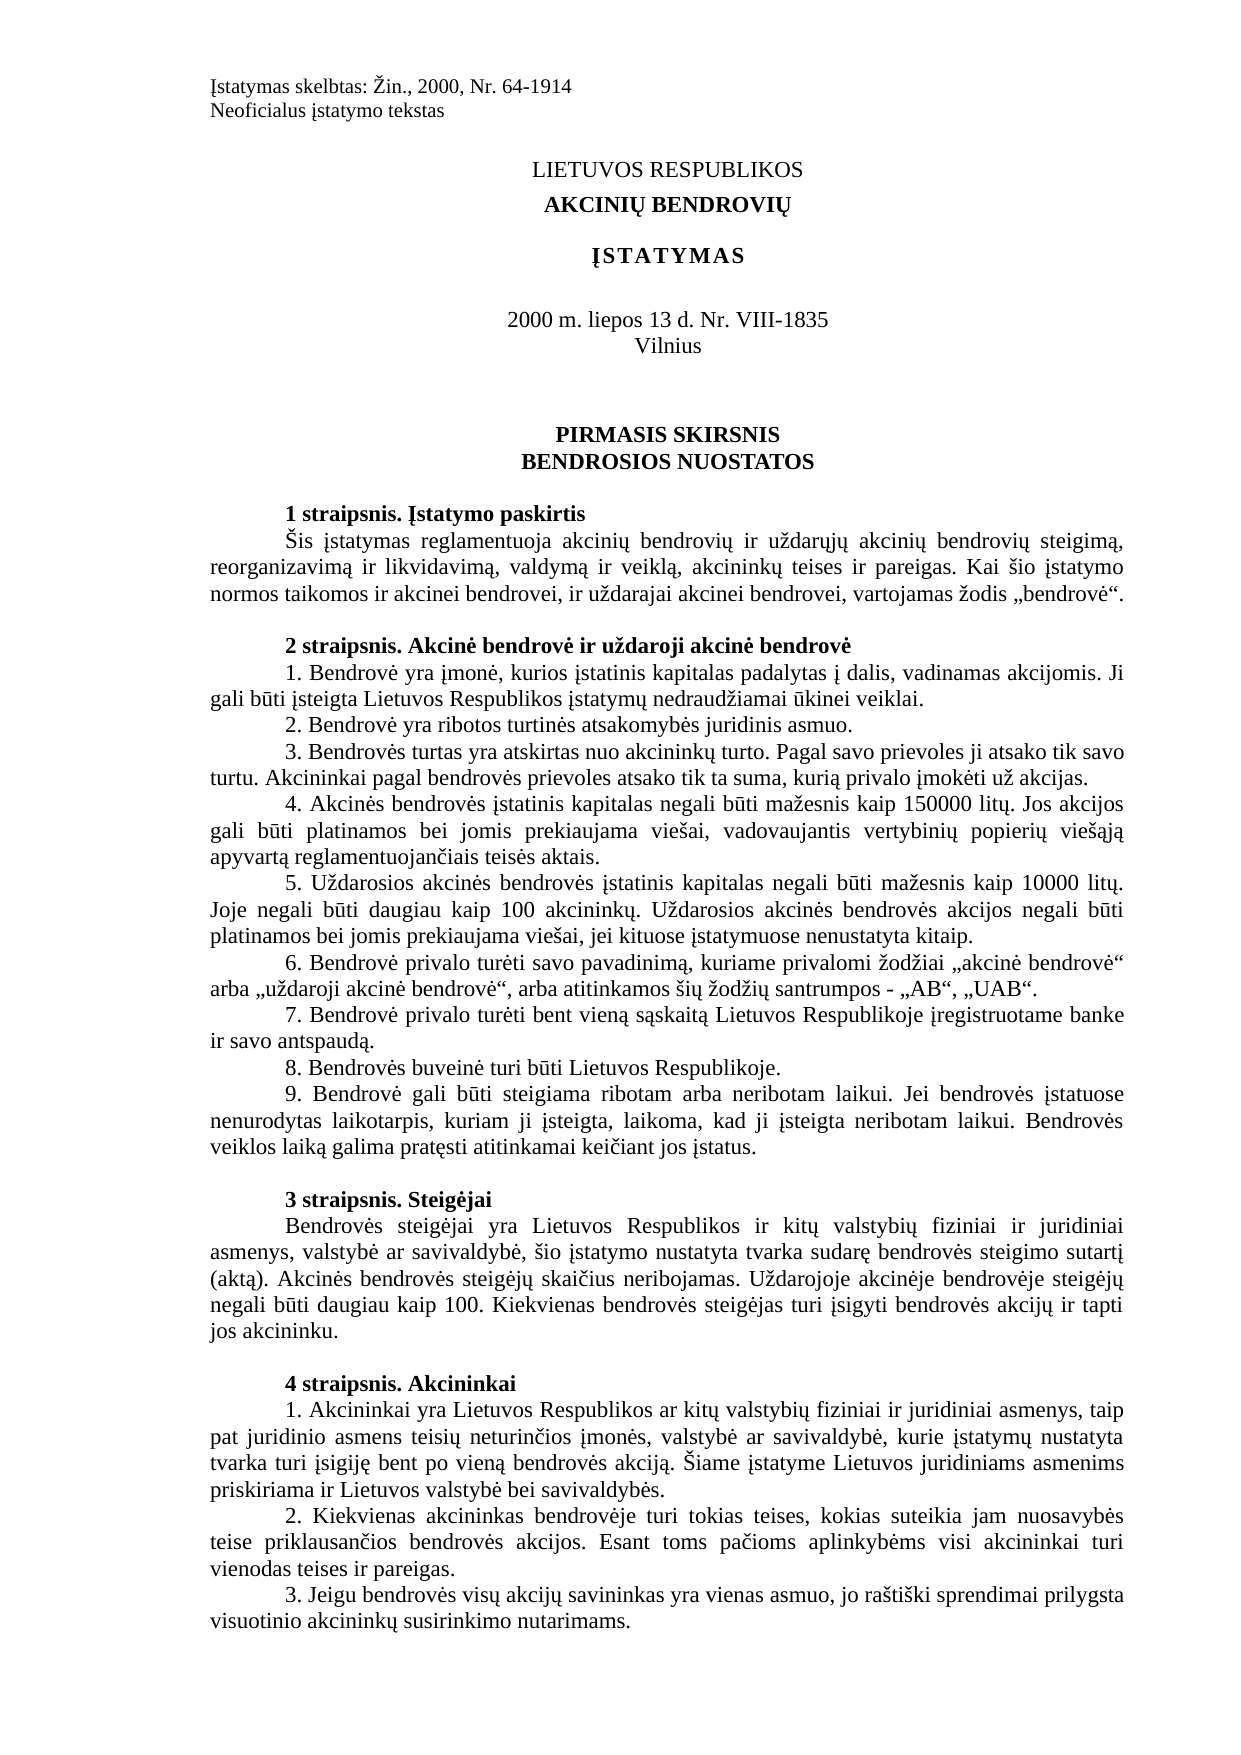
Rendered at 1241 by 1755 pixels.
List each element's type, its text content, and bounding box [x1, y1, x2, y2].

text 2. Kiekvienas akcininkas bendrovėje turi tokias teises, kokias suteikia jam nuosavybės teise priklausančios bendrovės akcijos. Esant toms pačioms aplinkybėms visi akcininkai turi vienodas teises ir pareigas. [210, 1502, 1126, 1581]
text 4 straipsnis. Akcininkai [210, 1370, 1126, 1397]
text AKCINIŲ BENDROVIŲ [210, 191, 1126, 217]
text 3 straipsnis. Steigėjai [210, 1186, 1126, 1212]
text 2 straipsnis. Akcinė bendrovė ir uždaroji akcinė bendrovė [210, 632, 1126, 659]
text 4. Akcinės bendrovės įstatinis kapitalas negali būti mažesnis kaip 150000 litų. Jos akcijos gali būti platinamos bei jomis prekiaujama viešai, vadovaujantis vertybinių popierių viešąją apyvartą reglamentuojančiais teisės aktais. [210, 790, 1126, 869]
text 9. Bendrovė gali būti steigiama ribotam arba neribotam laikui. Jei bendrovės įstatuose nenurodytas laikotarpis, kuriam ji įsteigta, laikoma, kad ji įsteigta neribotam laikui. Bendrovės veiklos laiką galima pratęsti atitinkamai keičiant jos įstatus. [210, 1080, 1126, 1159]
text Neoficialus įstatymo tekstas [210, 98, 1126, 122]
text 1. Akcininkai yra Lietuvos Respublikos ar kitų valstybių fiziniai ir juridiniai asmenys, taip pat juridinio asmens teisių neturinčios įmonės, valstybė ar savivaldybė, kurie įstatymų nustatyta tvarka turi įsigiję bent po vieną bendrovės akciją. Šiame įstatyme Lietuvos juridiniams asmenims priskiriama ir Lietuvos valstybė bei savivaldybės. [210, 1397, 1126, 1502]
text 1 straipsnis. Įstatymo paskirtis [210, 501, 1126, 527]
text 6. Bendrovė privalo turėti savo pavadinimą, kuriame privalomi žodžiai „akcinė bendrovė“ arba „uždaroji akcinė bendrovė“, arba atitinkamos šių žodžių santrumpos - „AB“, „UAB“. [210, 948, 1126, 1001]
text ĮSTATYMAS [210, 242, 1126, 269]
text Šis įstatymas reglamentuoja akcinių bendrovių ir uždarųjų akcinių bendrovių steigimą, reorganizavimą ir likvidavimą, valdymą ir veiklą, akcininkų teises ir pareigas. Kai šio įstatymo normos taikomos ir akcinei bendrovei, ir uždarajai akcinei bendrovei, vartojamas žodis „bendrovė“. [210, 527, 1126, 606]
subtitle Pirmasis skirsnis [210, 421, 1126, 448]
text Įstatymas skelbtas: Žin., 2000, Nr. 64-1914 [210, 73, 1126, 98]
text 8. Bendrovės buveinė turi būti Lietuvos Respublikoje. [210, 1054, 1126, 1080]
text 1. Bendrovė yra įmonė, kurios įstatinis kapitalas padalytas į dalis, vadinamas akcijomis. Ji gali būti įsteigta Lietuvos Respublikos įstatymų nedraudžiamai ūkinei veiklai. [210, 659, 1126, 711]
text 3. Bendrovės turtas yra atskirtas nuo akcininkų turto. Pagal savo prievoles ji atsako tik savo turtu. Akcininkai pagal bendrovės prievoles atsako tik ta suma, kurią privalo įmokėti už akcijas. [210, 738, 1126, 790]
text 2. Bendrovė yra ribotos turtinės atsakomybės juridinis asmuo. [210, 711, 1126, 738]
text 2000 m. liepos 13 d. Nr. VIII-1835 Vilnius [210, 306, 1126, 359]
text LIETUVOS RESPUBLIKOS [210, 156, 1126, 183]
subtitle BENDROSIOS NUOSTATOS [210, 448, 1126, 474]
text 3. Jeigu bendrovės visų akcijų savininkas yra vienas asmuo, jo raštiški sprendimai prilygsta visuotinio akcininkų susirinkimo nutarimams. [210, 1581, 1126, 1634]
text Bendrovės steigėjai yra Lietuvos Respublikos ir kitų valstybių fiziniai ir juridiniai asmenys, valstybė ar savivaldybė, šio įstatymo nustatyta tvarka sudarę bendrovės steigimo sutartį (aktą). Akcinės bendrovės steigėjų skaičius neribojamas. Uždarojoje akcinėje bendrovėje steigėjų negali būti daugiau kaip 100. Kiekvienas bendrovės steigėjas turi įsigyti bendrovės akcijų ir tapti jos akcininku. [210, 1212, 1126, 1344]
text 7. Bendrovė privalo turėti bent vieną sąskaitą Lietuvos Respublikoje įregistruotame banke ir savo antspaudą. [210, 1001, 1126, 1054]
text 5. Uždarosios akcinės bendrovės įstatinis kapitalas negali būti mažesnis kaip 10000 litų. Joje negali būti daugiau kaip 100 akcininkų. Uždarosios akcinės bendrovės akcijos negali būti platinamos bei jomis prekiaujama viešai, jei kituose įstatymuose nenustatyta kitaip. [210, 869, 1126, 948]
